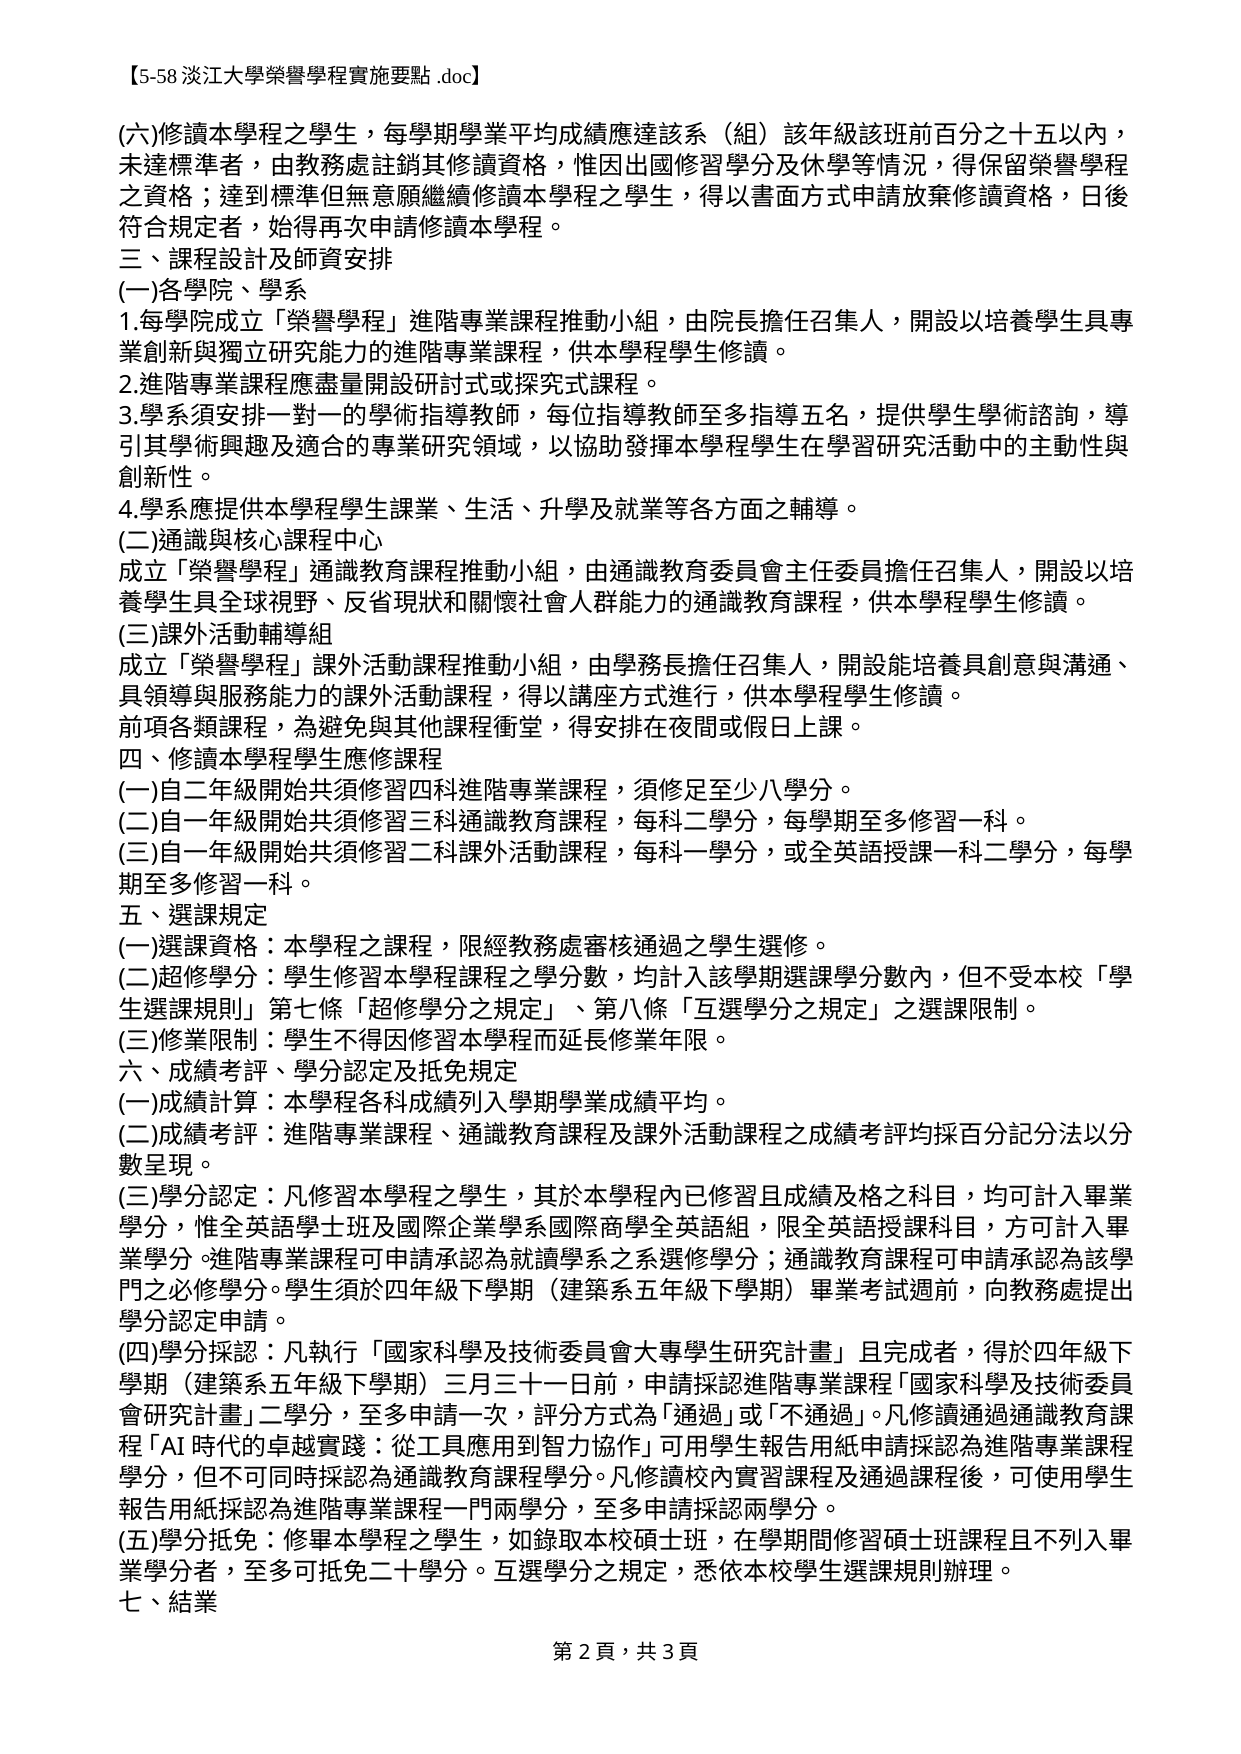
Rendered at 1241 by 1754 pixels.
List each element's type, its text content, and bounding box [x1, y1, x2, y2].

text (一)成績計算：本學程各科成績列入學期學業成績平均。 [118, 1087, 1134, 1118]
text 五、選課規定 [118, 899, 1134, 931]
text (三)課外活動輔導組 [118, 618, 1134, 649]
text (二)成績考評：進階專業課程、通識教育課程及課外活動課程之成績考評均採百分記分法以分數呈現。 [118, 1118, 1134, 1181]
text 六、成績考評、學分認定及抵免規定 [118, 1056, 1134, 1087]
text (三)修業限制：學生不得因修習本學程而延長修業年限。 [118, 1024, 1134, 1056]
text (二)自一年級開始共須修習三科通識教育課程，每科二學分，每學期至多修習一科。 [118, 806, 1134, 837]
text 3.學系須安排一對一的學術指導教師，每位指導教師至多指導五名，提供學生學術諮詢，導引其學術興趣及適合的專業研究領域，以協助發揮本學程學生在學習研究活動中的主動性與創新性。 [118, 399, 1134, 493]
text (二)超修學分：學生修習本學程課程之學分數，均計入該學期選課學分數內，但不受本校「學生選課規則」第七條「超修學分之規定」、第八條「互選學分之規定」之選課限制。 [118, 962, 1134, 1024]
text (四)學分採認：凡執行「國家科學及技術委員會大專學生研究計畫」且完成者，得於四年級下學期（建築系五年級下學期）三月三十一日前，申請採認進階專業課程「國家科學及技術委員會研究計畫」二學分，至多申請一次，評分方式為「通過」或「不通過」。凡修讀通過通識教育課程「AI 時代的卓越實踐：從工具應用到智力協作」可用學生報告用紙申請採認為進階專業課程學分，但不可同時採認為通識教育課程學分。凡修讀校內實習課程及通過課程後，可使用學生報告用紙採認為進階專業課程一門兩學分，至多申請採認兩學分。 [118, 1337, 1134, 1524]
text (五)學分抵免：修畢本學程之學生，如錄取本校碩士班，在學期間修習碩士班課程且不列入畢業學分者，至多可抵免二十學分。互選學分之規定，悉依本校學生選課規則辦理。 [118, 1524, 1134, 1587]
text (二)通識與核心課程中心 [118, 524, 1134, 556]
text 成立「榮譽學程」通識教育課程推動小組，由通識教育委員會主任委員擔任召集人，開設以培養學生具全球視野、反省現狀和關懷社會人群能力的通識教育課程，供本學程學生修讀。 [118, 556, 1134, 618]
text (六)修讀本學程之學生，每學期學業平均成績應達該系（組）該年級該班前百分之十五以內，未達標準者，由教務處註銷其修讀資格，惟因出國修習學分及休學等情況，得保留榮譽學程之資格；達到標準但無意願繼續修讀本學程之學生，得以書面方式申請放棄修讀資格，日後符合規定者，始得再次申請修讀本學程。 [118, 118, 1134, 243]
text (三)學分認定：凡修習本學程之學生，其於本學程內已修習且成績及格之科目，均可計入畢業學分，惟全英語學士班及國際企業學系國際商學全英語組，限全英語授課科目，方可計入畢業學分。進階專業課程可申請承認為就讀學系之系選修學分；通識教育課程可申請承認為該學門之必修學分。學生須於四年級下學期（建築系五年級下學期）畢業考試週前，向教務處提出學分認定申請。 [118, 1181, 1134, 1337]
text 四、修讀本學程學生應修課程 [118, 743, 1134, 774]
text (一)自二年級開始共須修習四科進階專業課程，須修足至少八學分。 [118, 774, 1134, 806]
text 成立「榮譽學程」課外活動課程推動小組，由學務長擔任召集人，開設能培養具創意與溝通、具領導與服務能力的課外活動課程，得以講座方式進行，供本學程學生修讀。 [118, 649, 1134, 712]
text 4.學系應提供本學程學生課業、生活、升學及就業等各方面之輔導。 [118, 493, 1134, 524]
text (一)各學院、學系 [118, 274, 1134, 306]
text (三)自一年級開始共須修習二科課外活動課程，每科一學分，或全英語授課一科二學分，每學期至多修習一科。 [118, 837, 1134, 899]
text (一)選課資格：本學程之課程，限經教務處審核通過之學生選修。 [118, 931, 1134, 962]
text 三、課程設計及師資安排 [118, 243, 1134, 274]
text 七、結業 [118, 1587, 1134, 1618]
text 1.每學院成立「榮譽學程」進階專業課程推動小組，由院長擔任召集人，開設以培養學生具專業創新與獨立研究能力的進階專業課程，供本學程學生修讀。 [118, 306, 1134, 368]
text 前項各類課程，為避免與其他課程衝堂，得安排在夜間或假日上課。 [118, 712, 1134, 743]
text 2.進階專業課程應盡量開設研討式或探究式課程。 [118, 368, 1134, 399]
